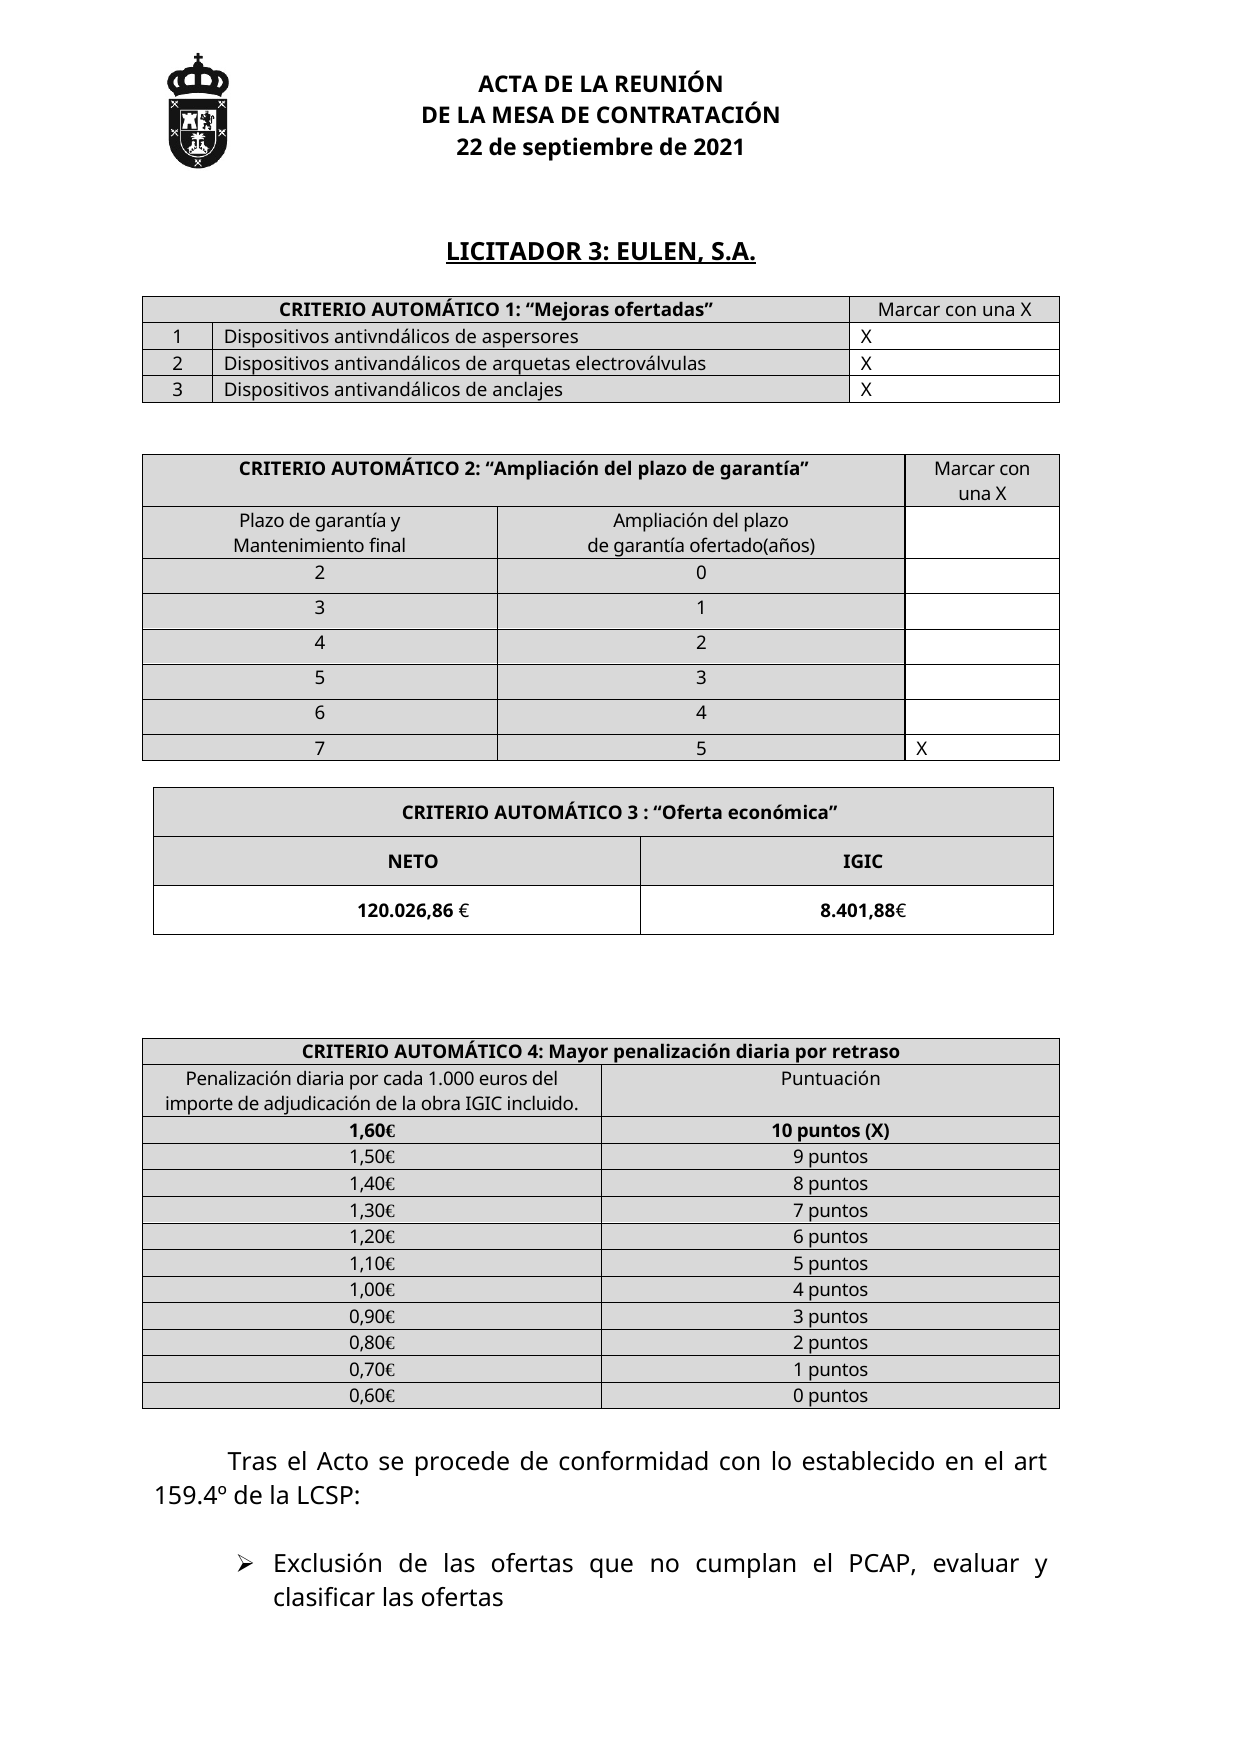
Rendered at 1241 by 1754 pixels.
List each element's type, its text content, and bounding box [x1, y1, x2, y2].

table_cell 1,50€ [143, 1144, 601, 1169]
table_cell Penalización diaria por cada 1.000 euros del importe de adjudicación de la obra IGIC incluido. [143, 1065, 601, 1116]
table_cell 2 [498, 630, 904, 663]
table_cell Plazo de garantía y Mantenimiento final [143, 507, 497, 558]
table_cell Dispositivos antivandálicos de arquetas electroválvulas [213, 350, 849, 375]
table_cell Dispositivos antivndálicos de aspersores [213, 323, 849, 349]
table_cell X [850, 323, 1059, 349]
table_cell [906, 507, 1059, 558]
table_cell Puntuación [602, 1065, 1059, 1116]
table_cell 3 [143, 376, 212, 402]
table_cell 1 [143, 323, 212, 349]
table_cell 4 [498, 700, 904, 734]
table_cell 2 [143, 559, 497, 593]
table_header CRITERIO AUTOMÁTICO 4: Mayor penalización diaria por retraso [143, 1039, 1059, 1064]
table_header CRITERIO AUTOMÁTICO 3 : “Oferta económica” [154, 788, 1053, 836]
table_cell Ampliación del plazo de garantía ofertado(años) [498, 507, 904, 558]
picture [164, 50, 231, 171]
table_cell IGIC [641, 837, 1053, 885]
table_cell 1,20€ [143, 1224, 601, 1249]
table_cell 2 puntos [602, 1330, 1059, 1355]
table_cell Dispositivos antivandálicos de anclajes [213, 376, 849, 402]
table_cell 120.026,86 € [154, 886, 640, 934]
table_cell 4 [143, 630, 497, 663]
table_cell 10 puntos (X) [602, 1117, 1059, 1143]
table_cell 3 [498, 665, 904, 699]
table_cell 7 puntos [602, 1197, 1059, 1222]
table_cell X [906, 735, 1059, 760]
table_cell [906, 594, 1059, 628]
table_cell NETO [154, 837, 640, 885]
table_cell 0,60€ [143, 1383, 601, 1408]
table_cell X [850, 376, 1059, 402]
table_cell 6 [143, 700, 497, 734]
table_cell 1,30€ [143, 1197, 601, 1222]
table_cell [906, 665, 1059, 699]
table_cell [906, 630, 1059, 663]
table_cell X [850, 350, 1059, 375]
table_cell 5 [143, 665, 497, 699]
table_cell [906, 559, 1059, 593]
table_cell 2 [143, 350, 212, 375]
table_cell 9 puntos [602, 1144, 1059, 1169]
table_cell 0,80€ [143, 1330, 601, 1355]
table_cell 3 puntos [602, 1303, 1059, 1329]
table_cell 1,00€ [143, 1277, 601, 1302]
table_cell 1,60€ [143, 1117, 601, 1143]
table_cell 1 [498, 594, 904, 628]
table_cell 0 [498, 559, 904, 593]
table_cell 1,40€ [143, 1170, 601, 1196]
table_cell 8 puntos [602, 1170, 1059, 1196]
table_cell 0,90€ [143, 1303, 601, 1329]
table_cell 5 [498, 735, 904, 760]
text LICITADOR 3: EULEN, S.A. [153, 233, 1048, 267]
table_cell [906, 700, 1059, 734]
table_header Marcar con una X [850, 297, 1059, 322]
table_cell 4 puntos [602, 1277, 1059, 1302]
table_cell 0 puntos [602, 1383, 1059, 1408]
table_header Marcar con una X [906, 455, 1059, 506]
table_cell 7 [143, 735, 497, 760]
text Tras el Acto se procede de conformidad con lo establecido en el art 159.4º de la LCSP: [153, 1443, 1048, 1512]
table_cell 5 puntos [602, 1250, 1059, 1276]
table_header CRITERIO AUTOMÁTICO 1: “Mejoras ofertadas” [143, 297, 849, 322]
table_header CRITERIO AUTOMÁTICO 2: “Ampliación del plazo de garantía” [143, 455, 904, 506]
table_cell 1,10€ [143, 1250, 601, 1276]
table_cell 8.401,88€ [641, 886, 1053, 934]
table_cell 1 puntos [602, 1356, 1059, 1382]
table_cell 3 [143, 594, 497, 628]
table_cell 0,70€ [143, 1356, 601, 1382]
table_cell 6 puntos [602, 1224, 1059, 1249]
list Exclusión de las ofertas que no cumplan el PCAP, evaluar y clasificar las ofertas [235, 1546, 1048, 1614]
